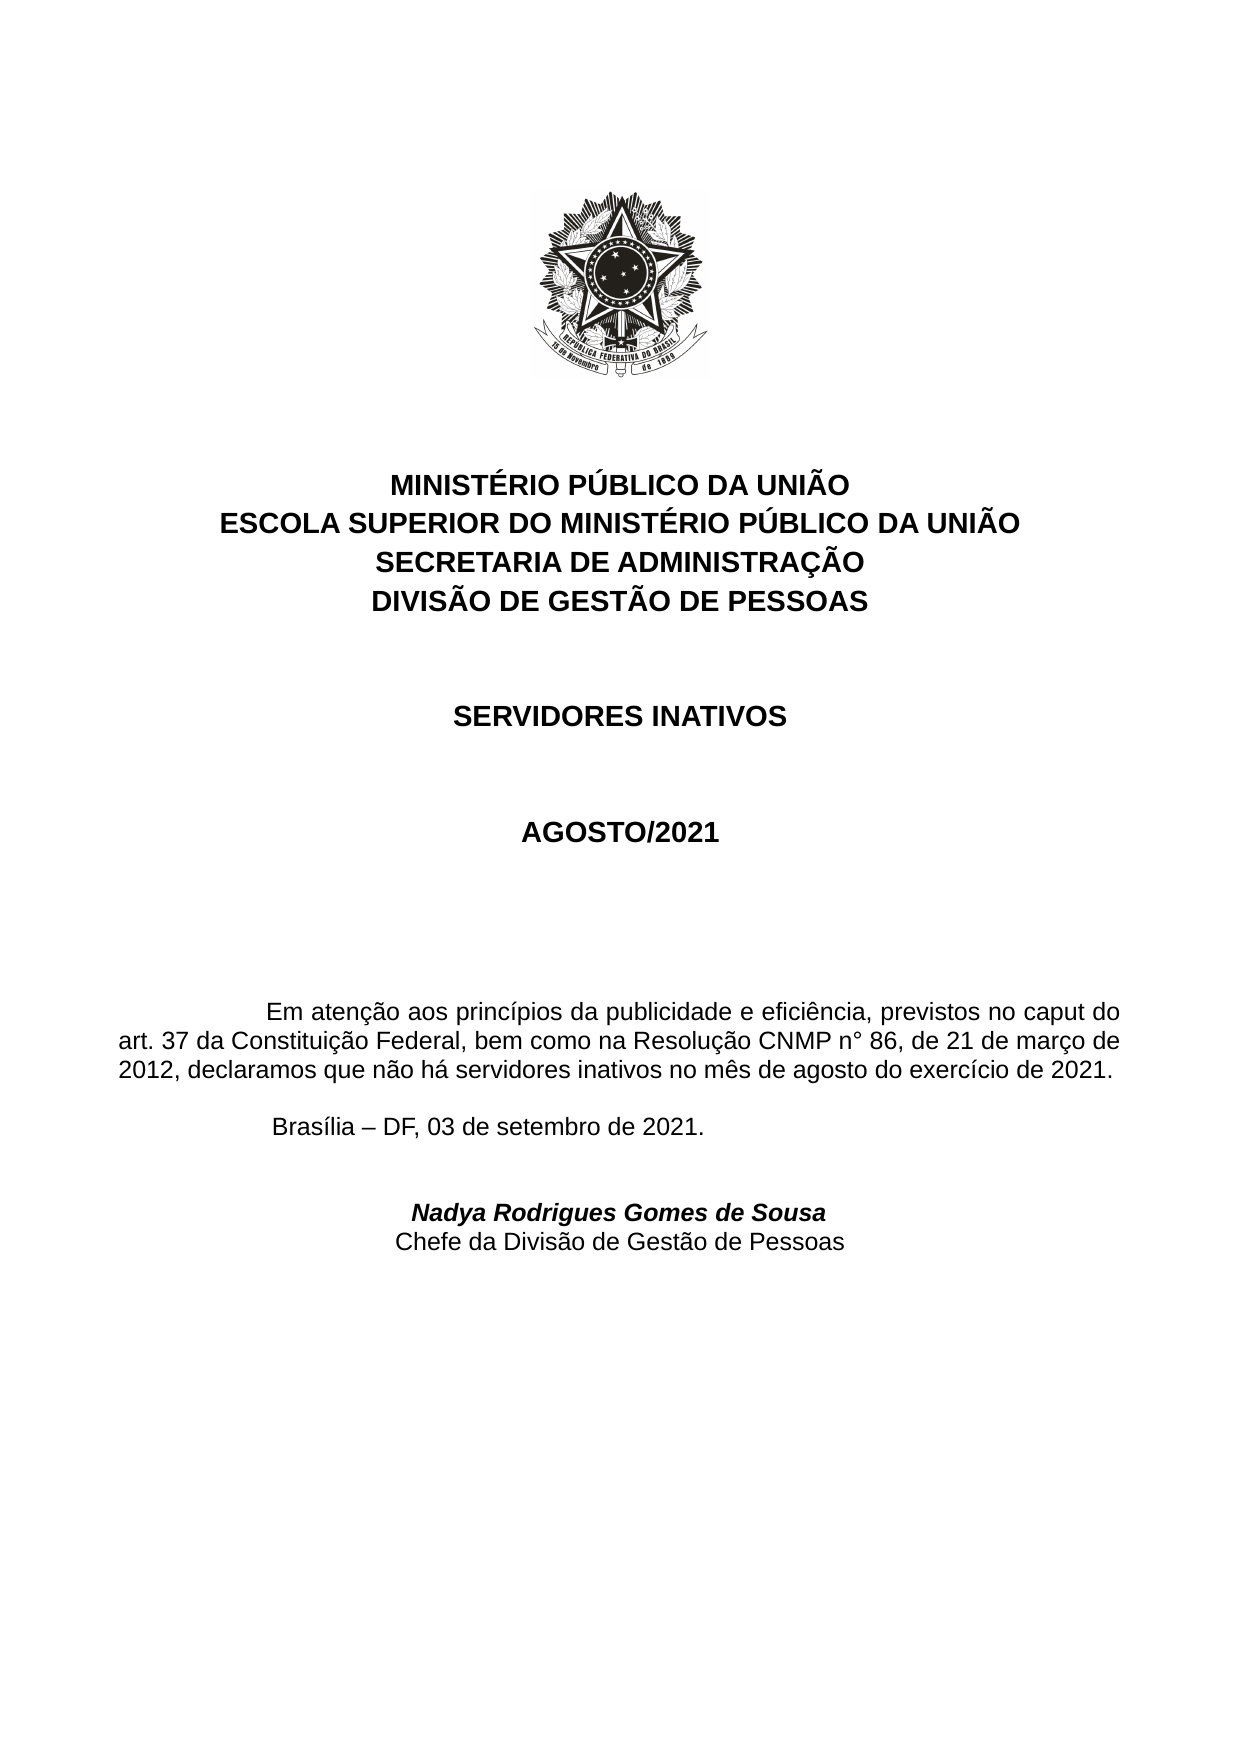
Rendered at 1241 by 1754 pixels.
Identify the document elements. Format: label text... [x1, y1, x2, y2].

picture [530, 190, 710, 379]
text ESCOLA SUPERIOR DO MINISTÉRIO PÚBLICO DA UNIÃO [118, 506, 1122, 540]
text Chefe da Divisão de Gestão de Pessoas [118, 1227, 1122, 1256]
text MINISTÉRIO PÚBLICO DA UNIÃO [118, 468, 1122, 501]
text SERVIDORES INATIVOS [118, 699, 1122, 733]
text Em atenção aos princípios da publicidade e eficiência, previstos no caput do art. 37 da Constituição Federal, bem como na Resolução CNMP n° 86, de 21 de março de 2012, declaramos que não há servidores inativos no mês de agosto do exercício de 2021. [118, 997, 1122, 1083]
text DIVISÃO DE GESTÃO DE PESSOAS [118, 583, 1122, 617]
text SECRETARIA DE ADMINISTRAÇÃO [118, 545, 1122, 578]
text AGOSTO/2021 [118, 815, 1122, 848]
text Nadya Rodrigues Gomes de Sousa [118, 1198, 1122, 1227]
text Brasília – DF, 03 de setembro de 2021. [118, 1112, 1122, 1141]
